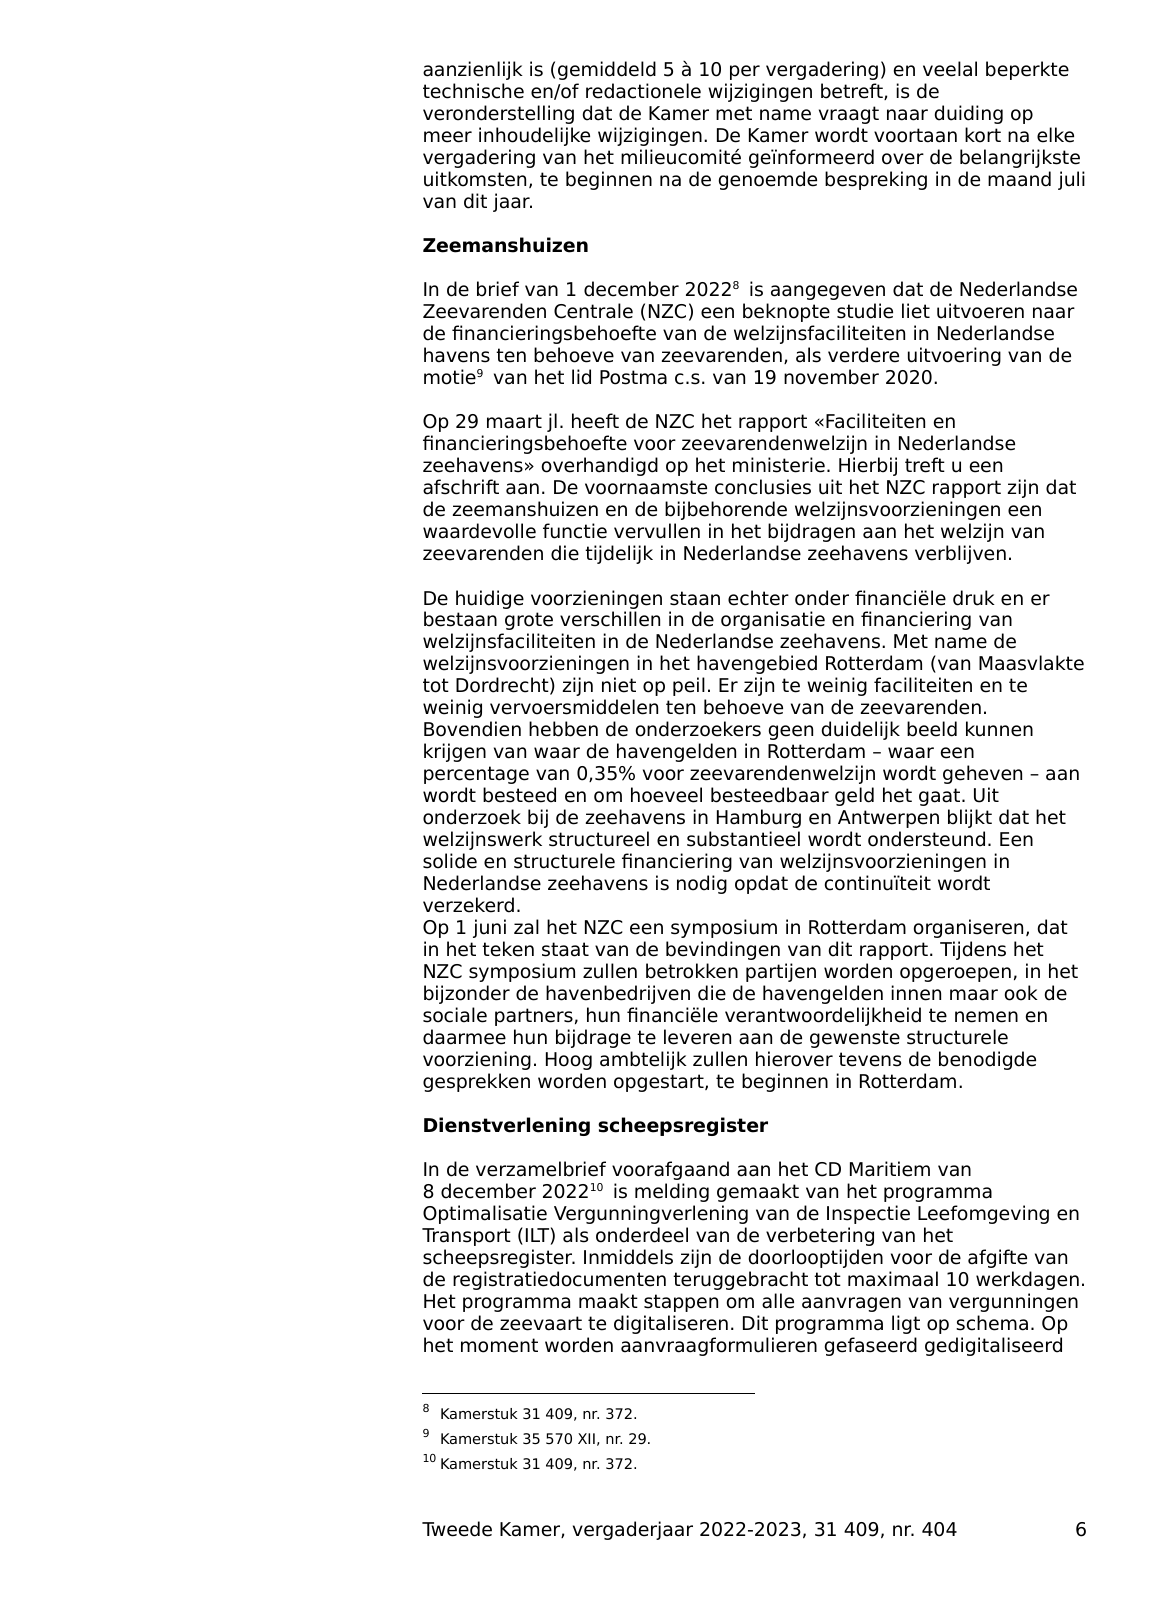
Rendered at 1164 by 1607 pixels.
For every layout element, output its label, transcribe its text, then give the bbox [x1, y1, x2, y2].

text Op 29 maart jl. heeft de NZC het rapport «Faciliteiten en financieringsbehoefte voor zeevarendenwelzijn in Nederlandse zeehavens» overhandigd op het ministerie. Hierbij treft u een afschrift aan. De voornaamste conclusies uit het NZC rapport zijn dat de zeemanshuizen en de bijbehorende welzijnsvoorzieningen een waardevolle functie vervullen in het bijdragen aan het welzijn van zeevarenden die tijdelijk in Nederlandse zeehavens verblijven. [422, 411, 1087, 565]
text Op 1 juni zal het NZC een symposium in Rotterdam organiseren, dat in het teken staat van de bevindingen van dit rapport. Tijdens het NZC symposium zullen betrokken partijen worden opgeroepen, in het bijzonder de havenbedrijven die de havengelden innen maar ook de sociale partners, hun financiële verantwoordelijkheid te nemen en daarmee hun bijdrage te leveren aan de gewenste structurele voorziening. Hoog ambtelijk zullen hierover tevens de benodigde gesprekken worden opgestart, te beginnen in Rotterdam. [422, 917, 1087, 1093]
text Kamerstuk 31 409, nr. 372. [422, 1452, 1087, 1474]
text De huidige voorzieningen staan echter onder financiële druk en er bestaan grote verschillen in de organisatie en financiering van welzijnsfaciliteiten in de Nederlandse zeehavens. Met name de welzijnsvoorzieningen in het havengebied Rotterdam (van Maasvlakte tot Dordrecht) zijn niet op peil. Er zijn te weinig faciliteiten en te weinig vervoersmiddelen ten behoeve van de zeevarenden. Bovendien hebben de onderzoekers geen duidelijk beeld kunnen krijgen van waar de havengelden in Rotterdam – waar een percentage van 0,35% voor zeevarendenwelzijn wordt geheven – aan wordt besteed en om hoeveel besteedbaar geld het gaat. Uit onderzoek bij de zeehavens in Hamburg en Antwerpen blijkt dat het welzijnswerk structureel en substantieel wordt ondersteund. Een solide en structurele financiering van welzijnsvoorzieningen in Nederlandse zeehavens is nodig opdat de continuïteit wordt verzekerd. [422, 587, 1087, 917]
text Kamerstuk 31 409, nr. 372. [422, 1402, 1087, 1424]
subtitle Zeemanshuizen [422, 235, 1087, 257]
subtitle Dienstverlening scheepsregister [422, 1115, 1087, 1137]
text Kamerstuk 35 570 XII, nr. 29. [422, 1427, 1087, 1449]
text aanzienlijk is (gemiddeld 5 à 10 per vergadering) en veelal beperkte technische en/of redactionele wijzigingen betreft, is de veronderstelling dat de Kamer met name vraagt naar duiding op meer inhoudelijke wijzigingen. De Kamer wordt voortaan kort na elke vergadering van het milieucomité geïnformeerd over de belangrijkste uitkomsten, te beginnen na de genoemde bespreking in de maand juli van dit jaar. [422, 59, 1087, 213]
text In de verzamelbrief voorafgaand aan het CD Maritiem van 8 december 2022 is melding gemaakt van het programma Optimalisatie Vergunningverlening van de Inspectie Leefomgeving en Transport (ILT) als onderdeel van de verbetering van het scheepsregister. Inmiddels zijn de doorlooptijden voor de afgifte van de registratiedocumenten teruggebracht tot maximaal 10 werkdagen. Het programma maakt stappen om alle aanvragen van vergunningen voor de zeevaart te digitaliseren. Dit programma ligt op schema. Op het moment worden aanvraagformulieren gefaseerd gedigitaliseerd [422, 1159, 1087, 1357]
text In de brief van 1 december 2022 is aangegeven dat de Nederlandse Zeevarenden Centrale (NZC) een beknopte studie liet uitvoeren naar de financieringsbehoefte van de welzijnsfaciliteiten in Nederlandse havens ten behoeve van zeevarenden, als verdere uitvoering van de motie van het lid Postma c.s. van 19 november 2020. [422, 279, 1087, 389]
